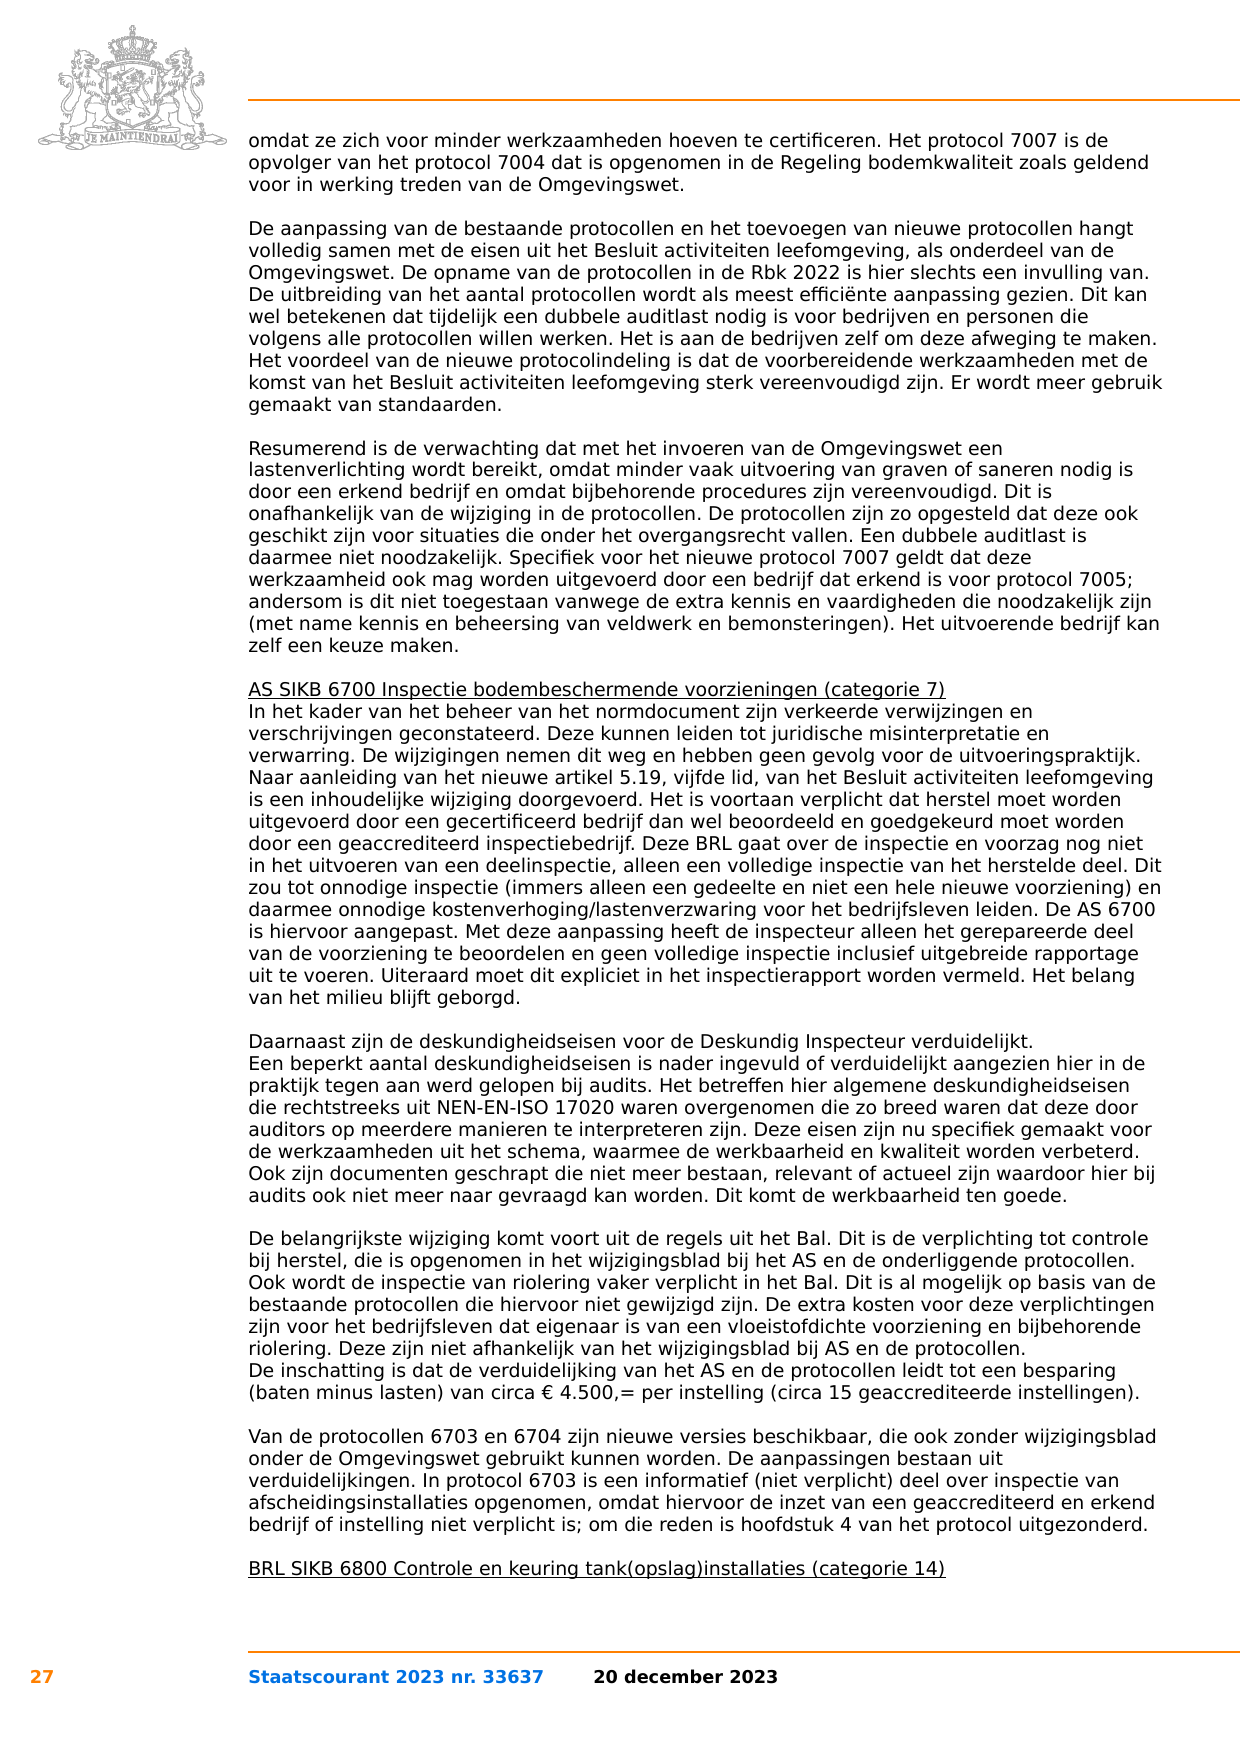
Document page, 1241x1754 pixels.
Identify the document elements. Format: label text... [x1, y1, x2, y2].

text AS SIKB 6700 Inspectie bodembeschermende voorzieningen (categorie 7) [248, 679, 1163, 701]
text In het kader van het beheer van het normdocument zijn verkeerde verwijzingen en verschrijvingen geconstateerd. Deze kunnen leiden tot juridische misinterpretatie en verwarring. De wijzigingen nemen dit weg en hebben geen gevolg voor de uitvoeringspraktijk. [248, 701, 1163, 767]
text Daarnaast zijn de deskundigheidseisen voor de Deskundig Inspecteur verduidelijkt. [248, 1031, 1163, 1053]
text Resumerend is de verwachting dat met het invoeren van de Omgevingswet een lastenverlichting wordt bereikt, omdat minder vaak uitvoering van graven of saneren nodig is door een erkend bedrijf en omdat bijbehorende procedures zijn vereenvoudigd. Dit is onafhankelijk van de wijziging in de protocollen. De protocollen zijn zo opgesteld dat deze ook geschikt zijn voor situaties die onder het overgangsrecht vallen. Een dubbele auditlast is daarmee niet noodzakelijk. Specifiek voor het nieuwe protocol 7007 geldt dat deze werkzaamheid ook mag worden uitgevoerd door een bedrijf dat erkend is voor protocol 7005; andersom is dit niet toegestaan vanwege de extra kennis en vaardigheden die noodzakelijk zijn (met name kennis en beheersing van veldwerk en bemonsteringen). Het uitvoerende bedrijf kan zelf een keuze maken. [248, 437, 1163, 657]
picture [38, 25, 227, 150]
text BRL SIKB 6800 Controle en keuring tank(opslag)installaties (categorie 14) [248, 1558, 1163, 1580]
text De belangrijkste wijziging komt voort uit de regels uit het Bal. Dit is de verplichting tot controle bij herstel, die is opgenomen in het wijzigingsblad bij het AS en de onderliggende protocollen. Ook wordt de inspectie van riolering vaker verplicht in het Bal. Dit is al mogelijk op basis van de bestaande protocollen die hiervoor niet gewijzigd zijn. De extra kosten voor deze verplichtingen zijn voor het bedrijfsleven dat eigenaar is van een vloeistofdichte voorziening en bijbehorende riolering. Deze zijn niet afhankelijk van het wijzigingsblad bij AS en de protocollen. [248, 1228, 1163, 1360]
text De aanpassing van de bestaande protocollen en het toevoegen van nieuwe protocollen hangt volledig samen met de eisen uit het Besluit activiteiten leefomgeving, als onderdeel van de Omgevingswet. De opname van de protocollen in de Rbk 2022 is hier slechts een invulling van. De uitbreiding van het aantal protocollen wordt als meest efficiënte aanpassing gezien. Dit kan wel betekenen dat tijdelijk een dubbele auditlast nodig is voor bedrijven en personen die volgens alle protocollen willen werken. Het is aan de bedrijven zelf om deze afweging te maken. Het voordeel van de nieuwe protocolindeling is dat de voorbereidende werkzaamheden met de komst van het Besluit activiteiten leefomgeving sterk vereenvoudigd zijn. Er wordt meer gebruik gemaakt van standaarden. [248, 218, 1163, 416]
text Een beperkt aantal deskundigheidseisen is nader ingevuld of verduidelijkt aangezien hier in de praktijk tegen aan werd gelopen bij audits. Het betreffen hier algemene deskundigheidseisen die rechtstreeks uit NEN-EN-ISO 17020 waren overgenomen die zo breed waren dat deze door auditors op meerdere manieren te interpreteren zijn. Deze eisen zijn nu specifiek gemaakt voor de werkzaamheden uit het schema, waarmee de werkbaarheid en kwaliteit worden verbeterd. Ook zijn documenten geschrapt die niet meer bestaan, relevant of actueel zijn waardoor hier bij audits ook niet meer naar gevraagd kan worden. Dit komt de werkbaarheid ten goede. [248, 1053, 1163, 1206]
text Naar aanleiding van het nieuwe artikel 5.19, vijfde lid, van het Besluit activiteiten leefomgeving is een inhoudelijke wijziging doorgevoerd. Het is voortaan verplicht dat herstel moet worden uitgevoerd door een gecertificeerd bedrijf dan wel beoordeeld en goedgekeurd moet worden door een geaccrediteerd inspectiebedrijf. Deze BRL gaat over de inspectie en voorzag nog niet in het uitvoeren van een deelinspectie, alleen een volledige inspectie van het herstelde deel. Dit zou tot onnodige inspectie (immers alleen een gedeelte en niet een hele nieuwe voorziening) en daarmee onnodige kostenverhoging/lastenverzwaring voor het bedrijfsleven leiden. De AS 6700 is hiervoor aangepast. Met deze aanpassing heeft de inspecteur alleen het gerepareerde deel van de voorziening te beoordelen en geen volledige inspectie inclusief uitgebreide rapportage uit te voeren. Uiteraard moet dit expliciet in het inspectierapport worden vermeld. Het belang van het milieu blijft geborgd. [248, 767, 1163, 1009]
text Van de protocollen 6703 en 6704 zijn nieuwe versies beschikbaar, die ook zonder wijzigingsblad onder de Omgevingswet gebruikt kunnen worden. De aanpassingen bestaan uit verduidelijkingen. In protocol 6703 is een informatief (niet verplicht) deel over inspectie van afscheidingsinstallaties opgenomen, omdat hiervoor de inzet van een geaccrediteerd en erkend bedrijf of instelling niet verplicht is; om die reden is hoofdstuk 4 van het protocol uitgezonderd. [248, 1426, 1163, 1536]
text omdat ze zich voor minder werkzaamheden hoeven te certificeren. Het protocol 7007 is de opvolger van het protocol 7004 dat is opgenomen in de Regeling bodemkwaliteit zoals geldend voor in werking treden van de Omgevingswet. [248, 130, 1163, 196]
text De inschatting is dat de verduidelijking van het AS en de protocollen leidt tot een besparing (baten minus lasten) van circa € 4.500,= per instelling (circa 15 geaccrediteerde instellingen). [248, 1360, 1163, 1404]
